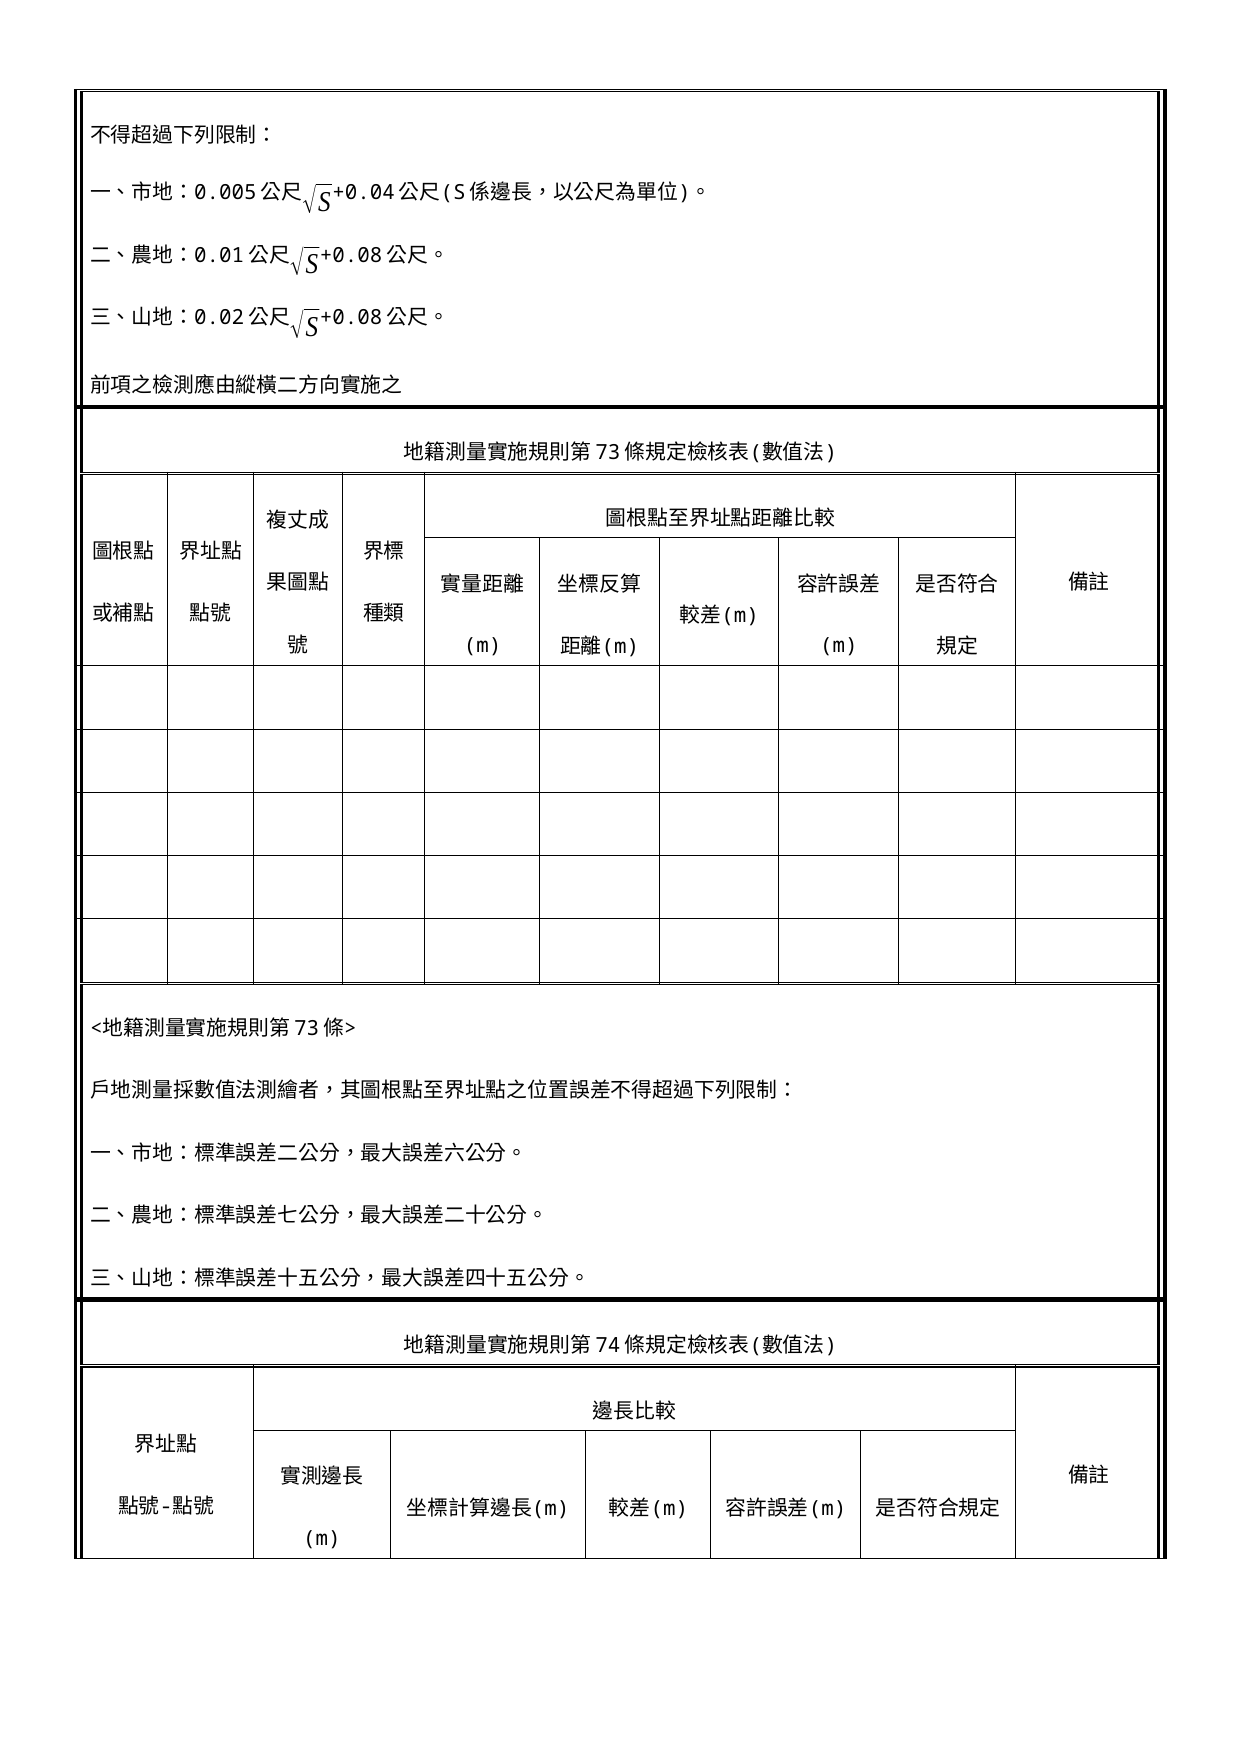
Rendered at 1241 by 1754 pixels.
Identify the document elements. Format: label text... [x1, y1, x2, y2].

table_cell [660, 730, 778, 792]
table_cell 複丈成果圖點號 [254, 475, 342, 665]
table_cell [899, 856, 1015, 918]
table_cell [899, 730, 1015, 792]
table_cell [425, 793, 539, 855]
table_cell [168, 666, 253, 729]
table_cell 地籍測量實施規則第74條規定檢核表(數值法) [83, 1302, 1157, 1364]
table_cell [83, 793, 167, 855]
table_cell [779, 793, 898, 855]
table_cell [540, 730, 659, 792]
table_cell 較差(m) [586, 1431, 710, 1558]
table_cell [899, 666, 1015, 729]
table_cell <地籍測量實施規則第73條> 戶地測量採數值法測繪者，其圖根點至界址點之位置誤差不得超過下列限制： 一、市地：標準誤差二公分，最大誤差六公分。 二、農地：標準誤差七公分，最大誤差二十公分。 三、山地：標準誤差十五公分，最大誤差四十五公分。 [83, 985, 1157, 1297]
table_cell [83, 730, 167, 792]
table_cell 邊長比較 [254, 1368, 1015, 1430]
table_cell 界標 種類 [343, 475, 424, 665]
table_cell [779, 730, 898, 792]
table_cell [83, 666, 167, 729]
table_cell 容許誤差(m) [711, 1431, 860, 1558]
table_cell [540, 919, 659, 982]
table_cell 界址點點號 [168, 475, 253, 665]
table_cell [1016, 730, 1157, 792]
table_cell [254, 919, 342, 982]
table_cell [343, 730, 424, 792]
table_cell [1016, 919, 1157, 982]
table_cell [660, 793, 778, 855]
table_cell [425, 730, 539, 792]
table_cell [168, 856, 253, 918]
table_cell [660, 919, 778, 982]
table_cell 坐標計算邊長(m) [391, 1431, 585, 1558]
table_cell [540, 856, 659, 918]
table_cell 實量距離(m) [425, 538, 539, 665]
table_cell [254, 856, 342, 918]
table_cell [254, 730, 342, 792]
table_cell 圖根點或補點 [83, 475, 167, 665]
table_cell [168, 919, 253, 982]
table_cell [425, 919, 539, 982]
table_cell [168, 793, 253, 855]
table_cell [343, 666, 424, 729]
table_cell [254, 666, 342, 729]
table_cell [425, 666, 539, 729]
table_cell 是否符合規定 [861, 1431, 1015, 1558]
table_cell [899, 919, 1015, 982]
table_cell [425, 856, 539, 918]
table_cell 備註 [1016, 475, 1157, 665]
table_cell 實測邊長(m) [254, 1431, 390, 1558]
table_cell [660, 856, 778, 918]
table_cell 圖根點至界址點距離比較 [425, 475, 1015, 537]
table_cell [660, 666, 778, 729]
table_cell [1016, 856, 1157, 918]
table_cell 容許誤差(m) [779, 538, 898, 665]
table_cell 備註 [1016, 1368, 1157, 1558]
table_cell [83, 919, 167, 982]
table_cell [1016, 793, 1157, 855]
table_cell 界址點 點號-點號 [83, 1368, 253, 1558]
table_cell 是否符合 規定 [899, 538, 1015, 665]
table_cell [540, 666, 659, 729]
table_cell 較差(m) [660, 538, 778, 665]
table_cell [343, 856, 424, 918]
table_cell [540, 793, 659, 855]
table_cell [83, 856, 167, 918]
table_cell [343, 793, 424, 855]
table_cell [168, 730, 253, 792]
table_cell [779, 666, 898, 729]
table_cell [899, 793, 1015, 855]
table_cell 不得超過下列限制： 一、市地：0.005公尺+0.04公尺(S係邊長，以公尺為單位)。 二、農地：0.01公尺+0.08公尺。 三、山地：0.02公尺+0.08公尺。 前項之檢測應由縱橫二方向實施之 [83, 92, 1157, 404]
table_cell [779, 919, 898, 982]
table_cell [1016, 666, 1157, 729]
table_cell 地籍測量實施規則第73條規定檢核表(數值法) [83, 409, 1157, 472]
table_cell [343, 919, 424, 982]
table_cell [254, 793, 342, 855]
table_cell [779, 856, 898, 918]
table_cell 坐標反算 距離(m) [540, 538, 659, 665]
